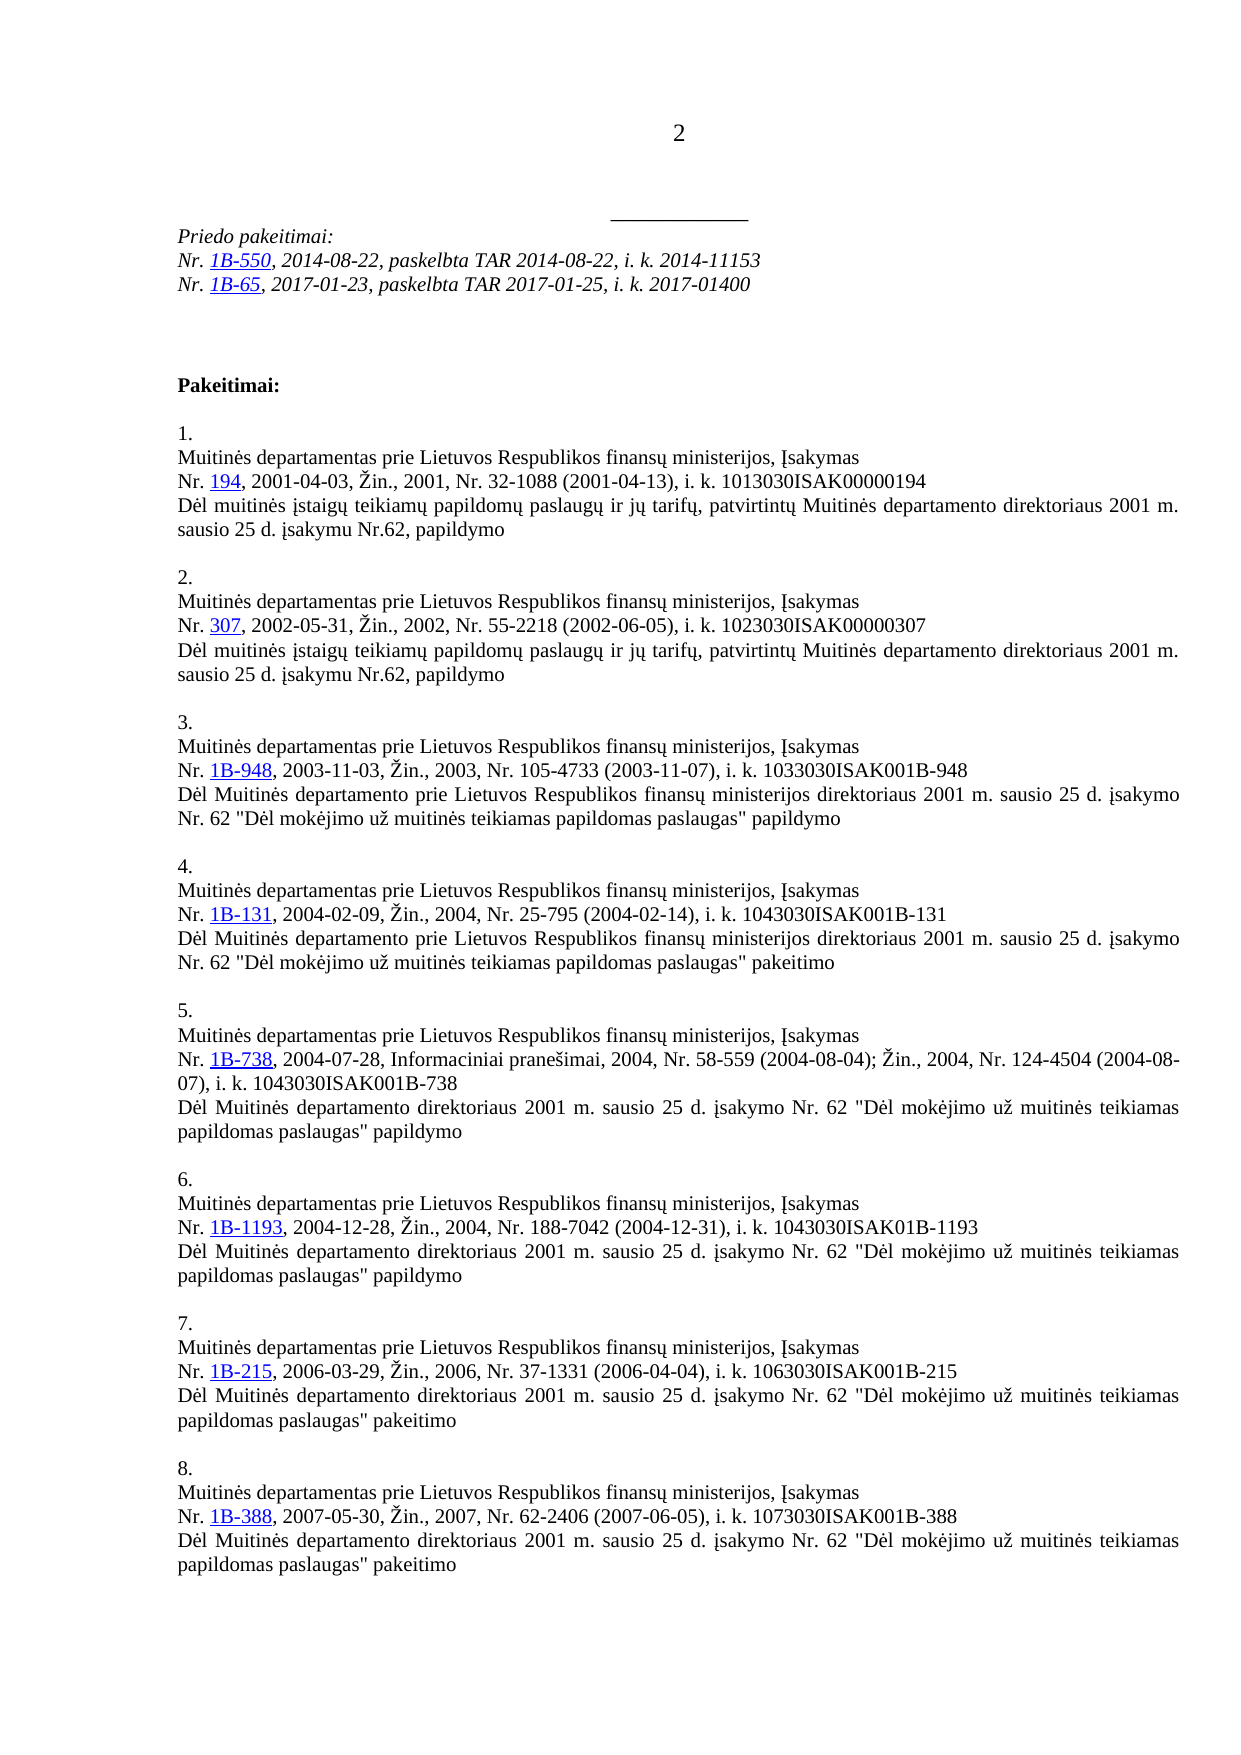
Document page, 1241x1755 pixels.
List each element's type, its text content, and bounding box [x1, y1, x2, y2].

text ___________ [177, 195, 1181, 224]
text Muitinės departamentas prie Lietuvos Respublikos finansų ministerijos, Įsakymas [177, 1022, 1181, 1047]
text Dėl muitinės įstaigų teikiamų papildomų paslaugų ir jų tarifų, patvirtintų Muitinės departamento direktoriaus 2001 m. sausio 25 d. įsakymu Nr.62, papildymo [177, 637, 1181, 686]
text Nr. 194, 2001-04-03, Žin., 2001, Nr. 32-1088 (2001-04-13), i. k. 1013030ISAK00000194 [177, 469, 1181, 493]
text 1. [177, 421, 1181, 445]
text Muitinės departamentas prie Lietuvos Respublikos finansų ministerijos, Įsakymas [177, 1335, 1181, 1359]
text 8. [177, 1456, 1181, 1480]
text Muitinės departamentas prie Lietuvos Respublikos finansų ministerijos, Įsakymas [177, 878, 1181, 902]
text Nr. 1B-1193, 2004-12-28, Žin., 2004, Nr. 188-7042 (2004-12-31), i. k. 1043030ISAK01B-1193 [177, 1215, 1181, 1239]
text Nr. 1B-948, 2003-11-03, Žin., 2003, Nr. 105-4733 (2003-11-07), i. k. 1033030ISAK001B-948 [177, 758, 1181, 782]
text Priedo pakeitimai: [177, 224, 1181, 248]
text 5. [177, 998, 1181, 1022]
text Dėl Muitinės departamento direktoriaus 2001 m. sausio 25 d. įsakymo Nr. 62 "Dėl mokėjimo už muitinės teikiamas papildomas paslaugas" papildymo [177, 1095, 1181, 1143]
text Dėl muitinės įstaigų teikiamų papildomų paslaugų ir jų tarifų, patvirtintų Muitinės departamento direktoriaus 2001 m. sausio 25 d. įsakymu Nr.62, papildymo [177, 493, 1181, 541]
text 2. [177, 565, 1181, 589]
text Nr. 1B-131, 2004-02-09, Žin., 2004, Nr. 25-795 (2004-02-14), i. k. 1043030ISAK001B-131 [177, 902, 1181, 926]
text Nr. 1B-388, 2007-05-30, Žin., 2007, Nr. 62-2406 (2007-06-05), i. k. 1073030ISAK001B-388 [177, 1504, 1181, 1528]
text Nr. 1B-738, 2004-07-28, Informaciniai pranešimai, 2004, Nr. 58-559 (2004-08-04); Žin., 2004, Nr. 124-4504 (2004-08-07), i. k. 1043030ISAK001B-738 [177, 1047, 1181, 1095]
text 4. [177, 854, 1181, 878]
text Nr. 307, 2002-05-31, Žin., 2002, Nr. 55-2218 (2002-06-05), i. k. 1023030ISAK00000307 [177, 613, 1181, 637]
text Nr. 1B-550, 2014-08-22, paskelbta TAR 2014-08-22, i. k. 2014-11153 [177, 248, 1181, 272]
text Dėl Muitinės departamento prie Lietuvos Respublikos finansų ministerijos direktoriaus 2001 m. sausio 25 d. įsakymo Nr. 62 "Dėl mokėjimo už muitinės teikiamas papildomas paslaugas" pakeitimo [177, 926, 1181, 974]
text Nr. 1B-215, 2006-03-29, Žin., 2006, Nr. 37-1331 (2006-04-04), i. k. 1063030ISAK001B-215 [177, 1359, 1181, 1383]
text 7. [177, 1311, 1181, 1335]
text Dėl Muitinės departamento prie Lietuvos Respublikos finansų ministerijos direktoriaus 2001 m. sausio 25 d. įsakymo Nr. 62 "Dėl mokėjimo už muitinės teikiamas papildomas paslaugas" papildymo [177, 782, 1181, 830]
text Dėl Muitinės departamento direktoriaus 2001 m. sausio 25 d. įsakymo Nr. 62 "Dėl mokėjimo už muitinės teikiamas papildomas paslaugas" pakeitimo [177, 1383, 1181, 1432]
text Dėl Muitinės departamento direktoriaus 2001 m. sausio 25 d. įsakymo Nr. 62 "Dėl mokėjimo už muitinės teikiamas papildomas paslaugas" papildymo [177, 1239, 1181, 1287]
text Dėl Muitinės departamento direktoriaus 2001 m. sausio 25 d. įsakymo Nr. 62 "Dėl mokėjimo už muitinės teikiamas papildomas paslaugas" pakeitimo [177, 1528, 1181, 1576]
text Muitinės departamentas prie Lietuvos Respublikos finansų ministerijos, Įsakymas [177, 589, 1181, 613]
text 6. [177, 1167, 1181, 1191]
text Pakeitimai: [177, 373, 1181, 397]
text Muitinės departamentas prie Lietuvos Respublikos finansų ministerijos, Įsakymas [177, 734, 1181, 758]
text Muitinės departamentas prie Lietuvos Respublikos finansų ministerijos, Įsakymas [177, 1191, 1181, 1215]
text Muitinės departamentas prie Lietuvos Respublikos finansų ministerijos, Įsakymas [177, 1480, 1181, 1504]
text 3. [177, 710, 1181, 734]
text Muitinės departamentas prie Lietuvos Respublikos finansų ministerijos, Įsakymas [177, 445, 1181, 469]
text Nr. 1B-65, 2017-01-23, paskelbta TAR 2017-01-25, i. k. 2017-01400 [177, 272, 1181, 296]
